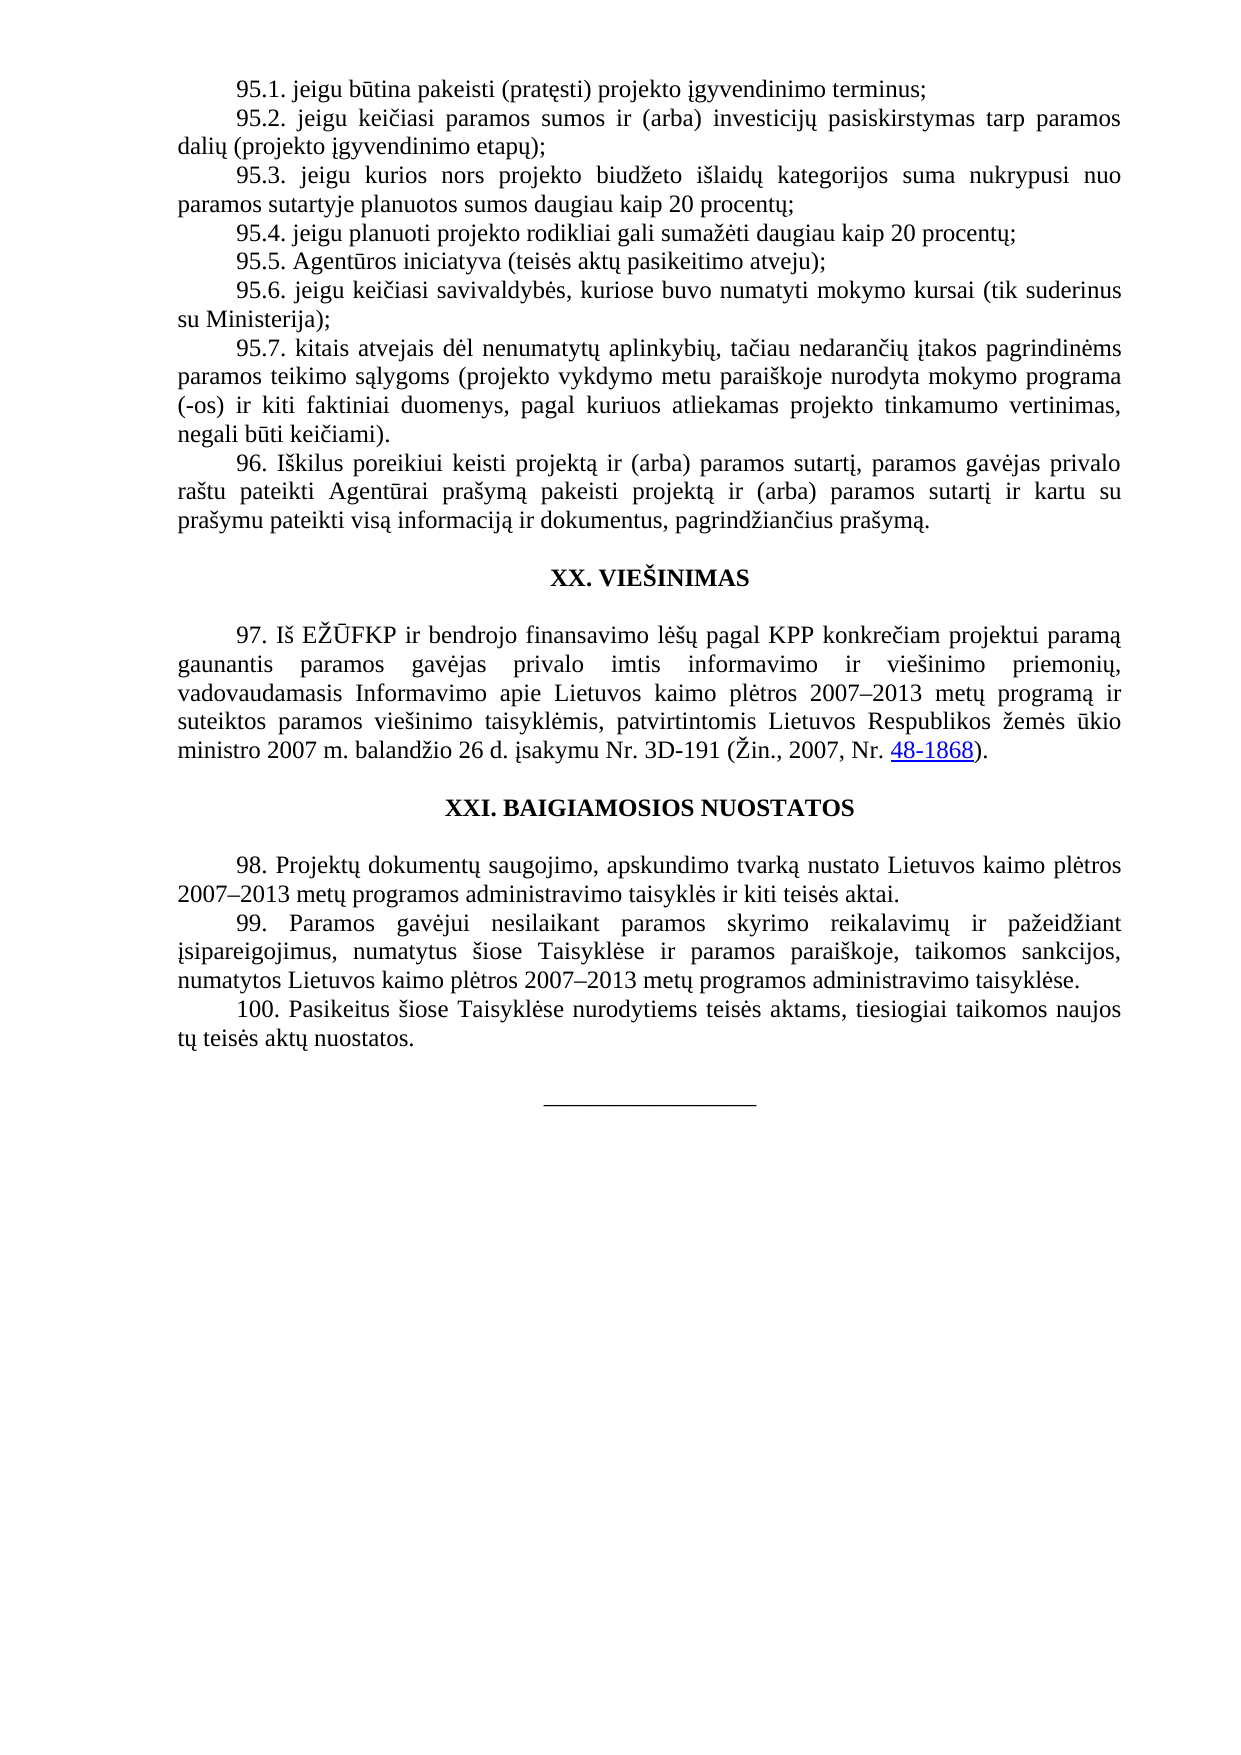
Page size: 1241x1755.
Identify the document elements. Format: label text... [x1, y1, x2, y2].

text 95.3. jeigu kurios nors projekto biudžeto išlaidų kategorijos suma nukrypusi nuo paramos sutartyje planuotos sumos daugiau kaip 20 procentų; [177, 160, 1122, 218]
text 96. Iškilus poreikiui keisti projektą ir (arba) paramos sutartį, paramos gavėjas privalo raštu pateikti Agentūrai prašymą pakeisti projektą ir (arba) paramos sutartį ir kartu su prašymu pateikti visą informaciją ir dokumentus, pagrindžiančius prašymą. [177, 448, 1122, 534]
text 99. Paramos gavėjui nesilaikant paramos skyrimo reikalavimų ir pažeidžiant įsipareigojimus, numatytus šiose Taisyklėse ir paramos paraiškoje, taikomos sankcijos, numatytos Lietuvos kaimo plėtros 2007–2013 metų programos administravimo taisyklėse. [177, 908, 1122, 994]
text 95.4. jeigu planuoti projekto rodikliai gali sumažėti daugiau kaip 20 procentų; [177, 218, 1122, 246]
text 100. Pasikeitus šiose Taisyklėse nurodytiems teisės aktams, tiesiogiai taikomos naujos tų teisės aktų nuostatos. [177, 994, 1122, 1051]
text 95.7. kitais atvejais dėl nenumatytų aplinkybių, tačiau nedarančių įtakos pagrindinėms paramos teikimo sąlygoms (projekto vykdymo metu paraiškoje nurodyta mokymo programa (-os) ir kiti faktiniai duomenys, pagal kuriuos atliekamas projekto tinkamumo vertinimas, negali būti keičiami). [177, 333, 1122, 448]
text 98. Projektų dokumentų saugojimo, apskundimo tvarką nustato Lietuvos kaimo plėtros 2007–2013 metų programos administravimo taisyklės ir kiti teisės aktai. [177, 850, 1122, 908]
text 97. Iš EŽŪFKP ir bendrojo finansavimo lėšų pagal KPP konkrečiam projektui paramą gaunantis paramos gavėjas privalo imtis informavimo ir viešinimo priemonių, vadovaudamasis Informavimo apie Lietuvos kaimo plėtros 2007–2013 metų programą ir suteiktos paramos viešinimo taisyklėmis, patvirtintomis Lietuvos Respublikos žemės ūkio ministro 2007 m. balandžio 26 d. įsakymu Nr. 3D-191 (Žin., 2007, Nr. 48-1868). [177, 620, 1122, 764]
text 95.5. Agentūros iniciatyva (teisės aktų pasikeitimo atveju); [177, 246, 1122, 275]
text 95.6. jeigu keičiasi savivaldybės, kuriose buvo numatyti mokymo kursai (tik suderinus su Ministerija); [177, 275, 1122, 333]
text XX. VIEŠINIMAS [177, 563, 1122, 591]
text 95.1. jeigu būtina pakeisti (pratęsti) projekto įgyvendinimo terminus; [177, 74, 1122, 103]
text _________________ [177, 1080, 1122, 1109]
text 95.2. jeigu keičiasi paramos sumos ir (arba) investicijų pasiskirstymas tarp paramos dalių (projekto įgyvendinimo etapų); [177, 103, 1122, 160]
text XXI. BAIGIAMOSIOS NUOSTATOS [177, 793, 1122, 821]
